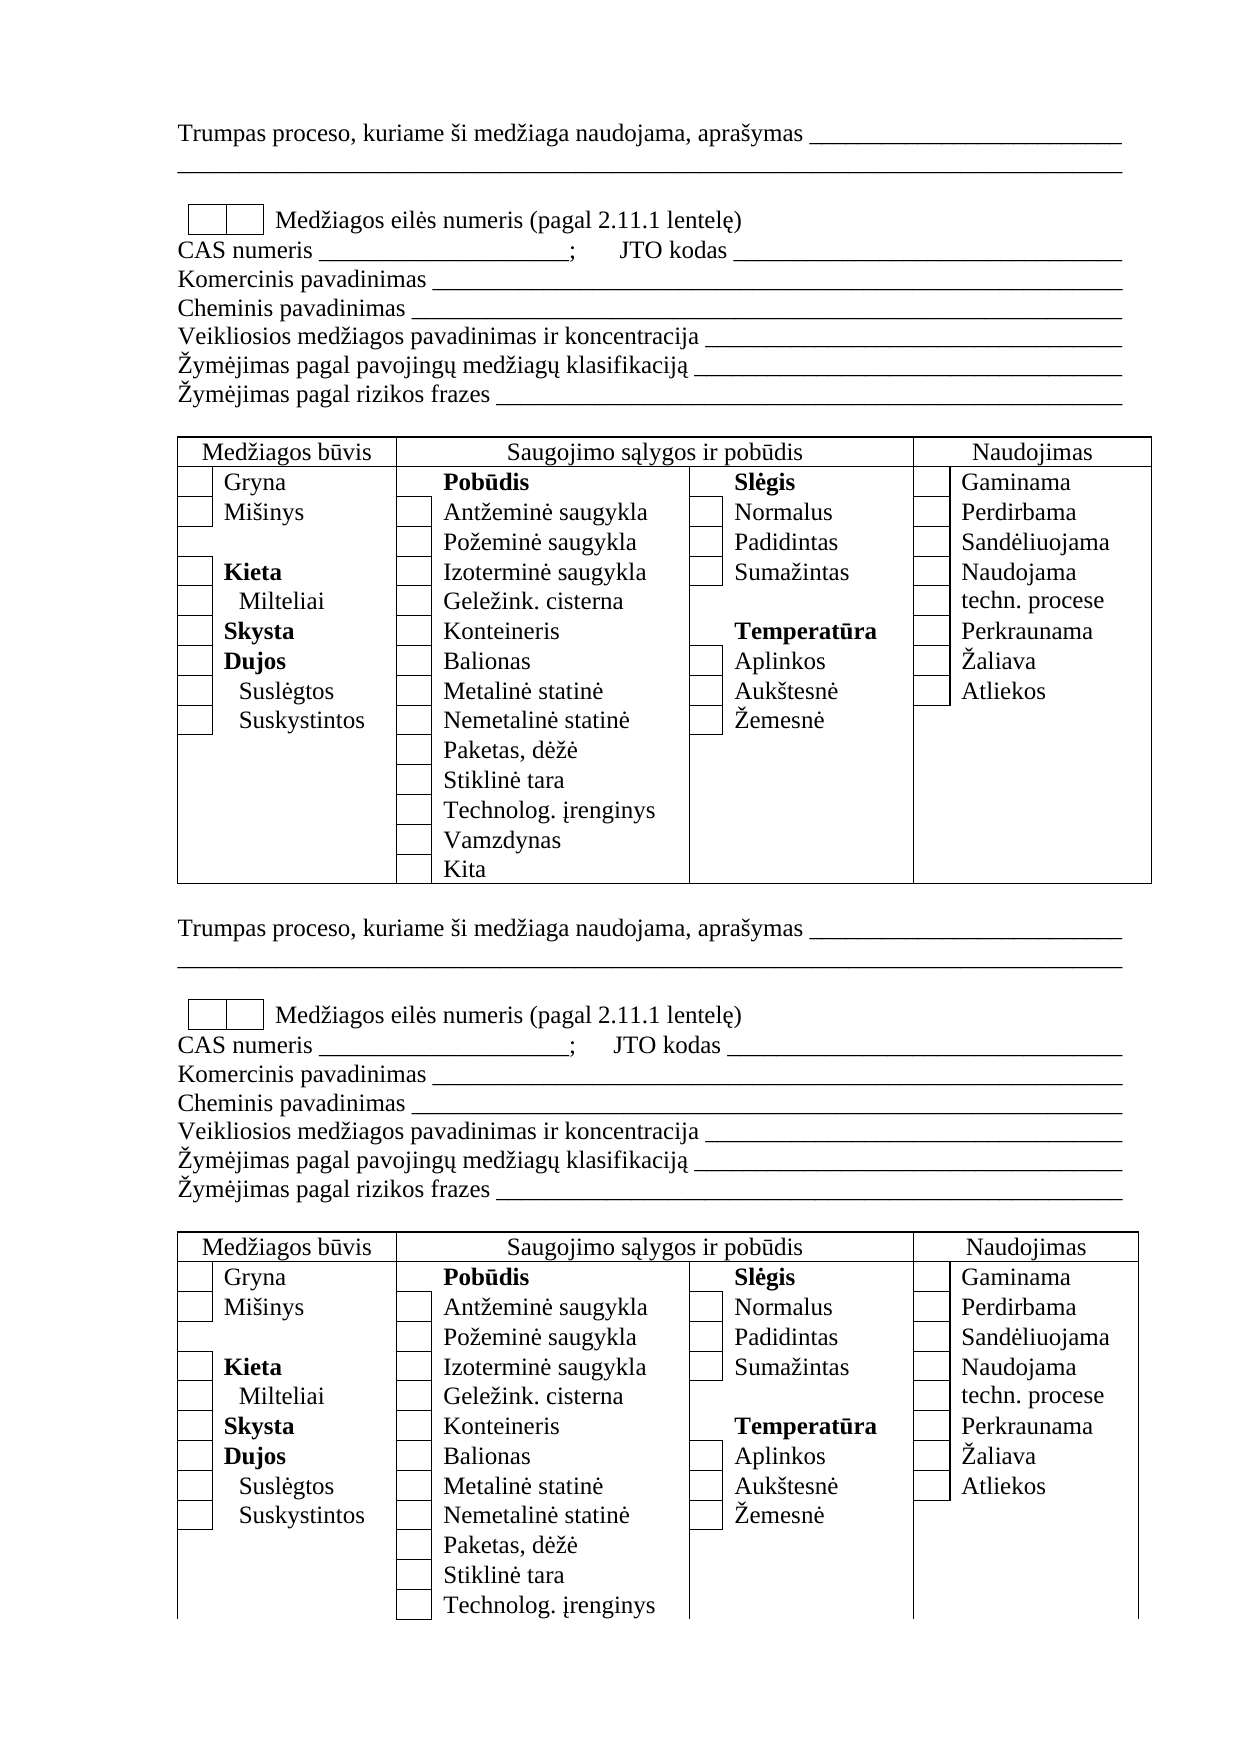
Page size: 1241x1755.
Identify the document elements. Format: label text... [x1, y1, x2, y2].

table_cell [212, 1529, 396, 1559]
table_cell [397, 1441, 431, 1470]
table_cell [178, 706, 212, 734]
table_cell [178, 1501, 212, 1529]
text Veikliosios medžiagos pavadinimas ir koncentracija [177, 1116, 1122, 1145]
table_cell [914, 1322, 949, 1351]
text Žymėjimas pagal pavojingų medžiagų klasifikaciją [177, 350, 1122, 379]
table_cell [914, 1471, 949, 1499]
table_cell [914, 1292, 949, 1321]
table_cell [397, 1471, 431, 1499]
table_cell [690, 1292, 722, 1321]
table_cell [914, 646, 949, 675]
table_cell Naudojama techn. procese [951, 1351, 1138, 1410]
table_cell [950, 734, 1151, 764]
table_cell [914, 734, 950, 764]
table_cell [914, 467, 949, 496]
table_cell [914, 586, 949, 615]
table_cell [723, 1380, 913, 1410]
table_cell [397, 1262, 432, 1291]
table_cell [723, 1589, 913, 1619]
table_cell Suskystintos [213, 1500, 396, 1529]
text Trumpas proceso, kuriame ši medžiaga naudojama, aprašymas [177, 118, 1122, 147]
table_cell Metalinė statinė [432, 675, 689, 704]
table_cell [914, 1529, 950, 1559]
table_cell [178, 1471, 212, 1499]
table_cell Mišinys [213, 496, 396, 526]
table_cell [690, 1589, 723, 1619]
table_cell [690, 1322, 722, 1351]
text CAS numeris ____________________; JTO kodas [177, 1030, 1122, 1059]
table_cell Padidintas [723, 526, 913, 556]
table_cell [950, 854, 1151, 883]
table_cell [690, 467, 723, 496]
text Cheminis pavadinimas [177, 1088, 1122, 1116]
table_cell Technolog. įrenginys [432, 794, 689, 824]
table_header [227, 205, 263, 234]
table_cell [914, 557, 949, 585]
table_cell [178, 764, 212, 794]
table_cell [178, 1441, 212, 1470]
table_cell Stiklinė tara [432, 1559, 689, 1589]
table_cell [397, 1530, 431, 1559]
table_cell Atliekos [951, 675, 1151, 704]
table_cell [212, 1589, 396, 1619]
table_cell Skysta [213, 1410, 396, 1440]
text _ [177, 147, 1122, 172]
table_cell [397, 1411, 431, 1440]
table_cell [690, 854, 723, 883]
table_cell Normalus [723, 496, 913, 526]
table_cell Skysta [213, 615, 396, 645]
table_header [189, 1000, 226, 1029]
table_cell [397, 1560, 431, 1589]
table_cell Konteineris [432, 615, 689, 645]
table_cell [914, 616, 949, 645]
table_cell [690, 1559, 723, 1589]
table_cell [690, 764, 723, 794]
table_cell [950, 824, 1151, 853]
table_cell [397, 467, 432, 496]
table_cell Gaminama [951, 467, 1151, 496]
table_cell [950, 1500, 1138, 1529]
table_cell [178, 586, 212, 615]
text Cheminis pavadinimas [177, 293, 1122, 321]
table_cell [723, 854, 913, 883]
table_header Medžiagos eilės numeris (pagal 2.11.1 lentelę) [264, 999, 766, 1029]
table_cell Perkraunama [951, 1410, 1138, 1440]
table_cell [723, 1559, 913, 1589]
table_cell Slėgis [723, 1262, 913, 1291]
table_cell Perdirbama [951, 1291, 1138, 1321]
table_cell [178, 824, 212, 853]
table_cell [914, 854, 950, 883]
table_header Naudojimas [914, 438, 1151, 466]
table_cell Temperatūra [723, 1410, 913, 1440]
table_cell [690, 1441, 722, 1470]
table_cell Žemesnė [723, 705, 913, 734]
table_cell [950, 794, 1151, 824]
table_cell Sumažintas [723, 556, 913, 585]
table_cell [212, 854, 396, 883]
table_cell Dujos [213, 1440, 396, 1470]
table_cell [397, 1322, 431, 1351]
table_cell Antžeminė saugykla [432, 496, 689, 526]
table_cell Paketas, dėžė [432, 1529, 689, 1559]
table_cell Kieta [213, 1351, 396, 1380]
table_cell [178, 1352, 212, 1380]
table_cell [178, 497, 212, 526]
table_header [189, 205, 226, 234]
table_cell [690, 557, 722, 585]
table_cell Geležink. cisterna [432, 585, 689, 615]
table_cell Žemesnė [723, 1500, 913, 1529]
table_cell [178, 616, 212, 645]
table_cell Pobūdis [432, 1262, 689, 1291]
table_cell [178, 1381, 212, 1410]
table_cell Geležink. cisterna [432, 1380, 689, 1410]
table_header Medžiagos būvis [178, 1233, 396, 1261]
table_cell [690, 497, 722, 526]
table_cell [690, 1262, 723, 1291]
text Komercinis pavadinimas [177, 1059, 1122, 1088]
table_cell [178, 854, 212, 883]
text Žymėjimas pagal rizikos frazes [177, 379, 1122, 408]
table_cell [397, 825, 431, 853]
table_cell [397, 1292, 431, 1321]
table_cell Nemetalinė statinė [432, 1500, 689, 1529]
table_cell [397, 765, 431, 794]
table_cell [178, 1262, 212, 1291]
table_cell [914, 676, 949, 704]
table_cell Sumažintas [723, 1351, 913, 1380]
table_cell [397, 676, 431, 704]
table_cell Technolog. įrenginys [432, 1589, 689, 1619]
table_cell [950, 1529, 1138, 1559]
table_cell [690, 706, 722, 734]
table_cell Suskystintos [213, 705, 396, 734]
table_cell Balionas [432, 1440, 689, 1470]
table_cell [178, 557, 212, 585]
table_cell [212, 1559, 396, 1589]
table_cell [178, 527, 212, 556]
table_cell [178, 1530, 212, 1559]
table_header Medžiagos eilės numeris (pagal 2.11.1 lentelę) [264, 204, 766, 234]
table_cell Naudojama techn. procese [951, 556, 1151, 615]
table_cell [397, 1381, 431, 1410]
table_cell [690, 1352, 722, 1380]
table_cell [950, 705, 1151, 734]
table_cell [690, 1530, 723, 1559]
table_cell Milteliai [213, 585, 396, 615]
table_cell [212, 734, 396, 764]
table_cell [397, 497, 431, 526]
table_cell [397, 1590, 431, 1619]
table_cell [914, 794, 950, 824]
table_cell Antžeminė saugykla [432, 1291, 689, 1321]
table_cell Gaminama [951, 1262, 1138, 1291]
table_cell [178, 794, 212, 824]
table_cell [178, 1411, 212, 1440]
table_cell [690, 646, 722, 675]
table_cell Žaliava [951, 1440, 1138, 1470]
table_cell Dujos [213, 645, 396, 675]
table_cell [690, 1410, 723, 1440]
table_header Saugojimo sąlygos ir pobūdis [397, 438, 913, 466]
table_cell [397, 855, 431, 883]
table_cell Izoterminė saugykla [432, 556, 689, 585]
table_cell [178, 646, 212, 675]
table_cell [690, 615, 723, 645]
table_cell [723, 1529, 913, 1559]
table_cell Balionas [432, 645, 689, 675]
table_cell Požeminė saugykla [432, 526, 689, 556]
table_cell [914, 1411, 949, 1440]
table_cell [914, 527, 949, 556]
table_cell Temperatūra [723, 615, 913, 645]
table_cell Pobūdis [432, 467, 689, 496]
table_cell [397, 646, 431, 675]
table_header Saugojimo sąlygos ir pobūdis [397, 1233, 913, 1261]
table_cell Gryna [213, 467, 396, 496]
table_cell Aukštesnė [723, 1470, 913, 1499]
text Žymėjimas pagal pavojingų medžiagų klasifikaciją [177, 1145, 1122, 1174]
table_cell [397, 1352, 431, 1380]
text Komercinis pavadinimas [177, 264, 1122, 293]
text Žymėjimas pagal rizikos frazes [177, 1174, 1122, 1203]
table_cell Suslėgtos [213, 675, 396, 704]
table_cell [914, 764, 950, 794]
table_cell Atliekos [951, 1470, 1138, 1499]
table_cell Vamzdynas [432, 824, 689, 853]
table_cell [914, 706, 950, 734]
table_cell Normalus [723, 1291, 913, 1321]
table_cell [178, 467, 212, 496]
table_cell [950, 1589, 1138, 1619]
table_cell Suslėgtos [213, 1470, 396, 1499]
table_cell Slėgis [723, 467, 913, 496]
table_cell [723, 585, 913, 615]
table_cell [690, 527, 722, 556]
table_cell [690, 586, 723, 615]
table_cell [914, 497, 949, 526]
table_cell [397, 557, 431, 585]
table_cell Mišinys [213, 1291, 396, 1321]
table_cell [690, 1501, 722, 1529]
table_cell [914, 1559, 950, 1589]
table_cell Metalinė statinė [432, 1470, 689, 1499]
table_cell Milteliai [213, 1380, 396, 1410]
table_cell Stiklinė tara [432, 764, 689, 794]
table_cell [690, 676, 722, 704]
table_cell Aplinkos [723, 645, 913, 675]
table_cell [397, 706, 431, 734]
table_cell Konteineris [432, 1410, 689, 1440]
table_cell [914, 1262, 949, 1291]
table_cell [690, 1471, 722, 1499]
table_cell Padidintas [723, 1321, 913, 1351]
table_cell [178, 1292, 212, 1321]
table_cell Perkraunama [951, 615, 1151, 645]
table_cell [397, 527, 431, 556]
table_cell Perdirbama [951, 496, 1151, 526]
table_cell Sandėliuojama [951, 1321, 1138, 1351]
text Veikliosios medžiagos pavadinimas ir koncentracija [177, 321, 1122, 350]
table_cell [914, 824, 950, 853]
table_cell Sandėliuojama [951, 526, 1151, 556]
table_cell [397, 586, 431, 615]
table_header Naudojimas [914, 1233, 1138, 1261]
table_cell [914, 1501, 950, 1529]
table_cell [212, 764, 396, 794]
text _ [177, 942, 1122, 967]
table_cell [212, 824, 396, 853]
table_cell [690, 735, 723, 764]
table_cell Požeminė saugykla [432, 1321, 689, 1351]
table_cell [178, 676, 212, 704]
table_cell Nemetalinė statinė [432, 705, 689, 734]
table_cell [914, 1441, 949, 1470]
table_header [227, 1000, 263, 1029]
table_cell [212, 526, 396, 556]
text CAS numeris ____________________; JTO kodas [177, 235, 1122, 264]
table_cell Aplinkos [723, 1440, 913, 1470]
table_cell Gryna [213, 1262, 396, 1291]
table_cell [914, 1381, 949, 1410]
table_cell Aukštesnė [723, 675, 913, 704]
table_cell Žaliava [951, 645, 1151, 675]
table_cell [178, 1589, 212, 1619]
table_cell [690, 824, 723, 853]
table_cell [690, 1381, 723, 1410]
table_cell [723, 794, 913, 824]
table_cell [212, 794, 396, 824]
table_cell [723, 764, 913, 794]
table_cell Izoterminė saugykla [432, 1351, 689, 1380]
table_cell [397, 795, 431, 824]
table_cell [914, 1589, 950, 1619]
text Trumpas proceso, kuriame ši medžiaga naudojama, aprašymas [177, 913, 1122, 942]
table_cell Kita [432, 854, 689, 883]
table_cell [690, 794, 723, 824]
table_cell [178, 735, 212, 764]
table_cell [723, 734, 913, 764]
table_cell [397, 616, 431, 645]
table_header Medžiagos būvis [178, 438, 396, 466]
table_cell [397, 735, 431, 764]
table_cell [950, 764, 1151, 794]
table_cell [914, 1352, 949, 1380]
table_cell [178, 1559, 212, 1589]
table_cell [723, 824, 913, 853]
table_cell Paketas, dėžė [432, 734, 689, 764]
table_cell Kieta [213, 556, 396, 585]
table_cell [178, 1322, 212, 1351]
table_cell [397, 1501, 431, 1529]
table_cell [212, 1321, 396, 1351]
table_cell [950, 1559, 1138, 1589]
